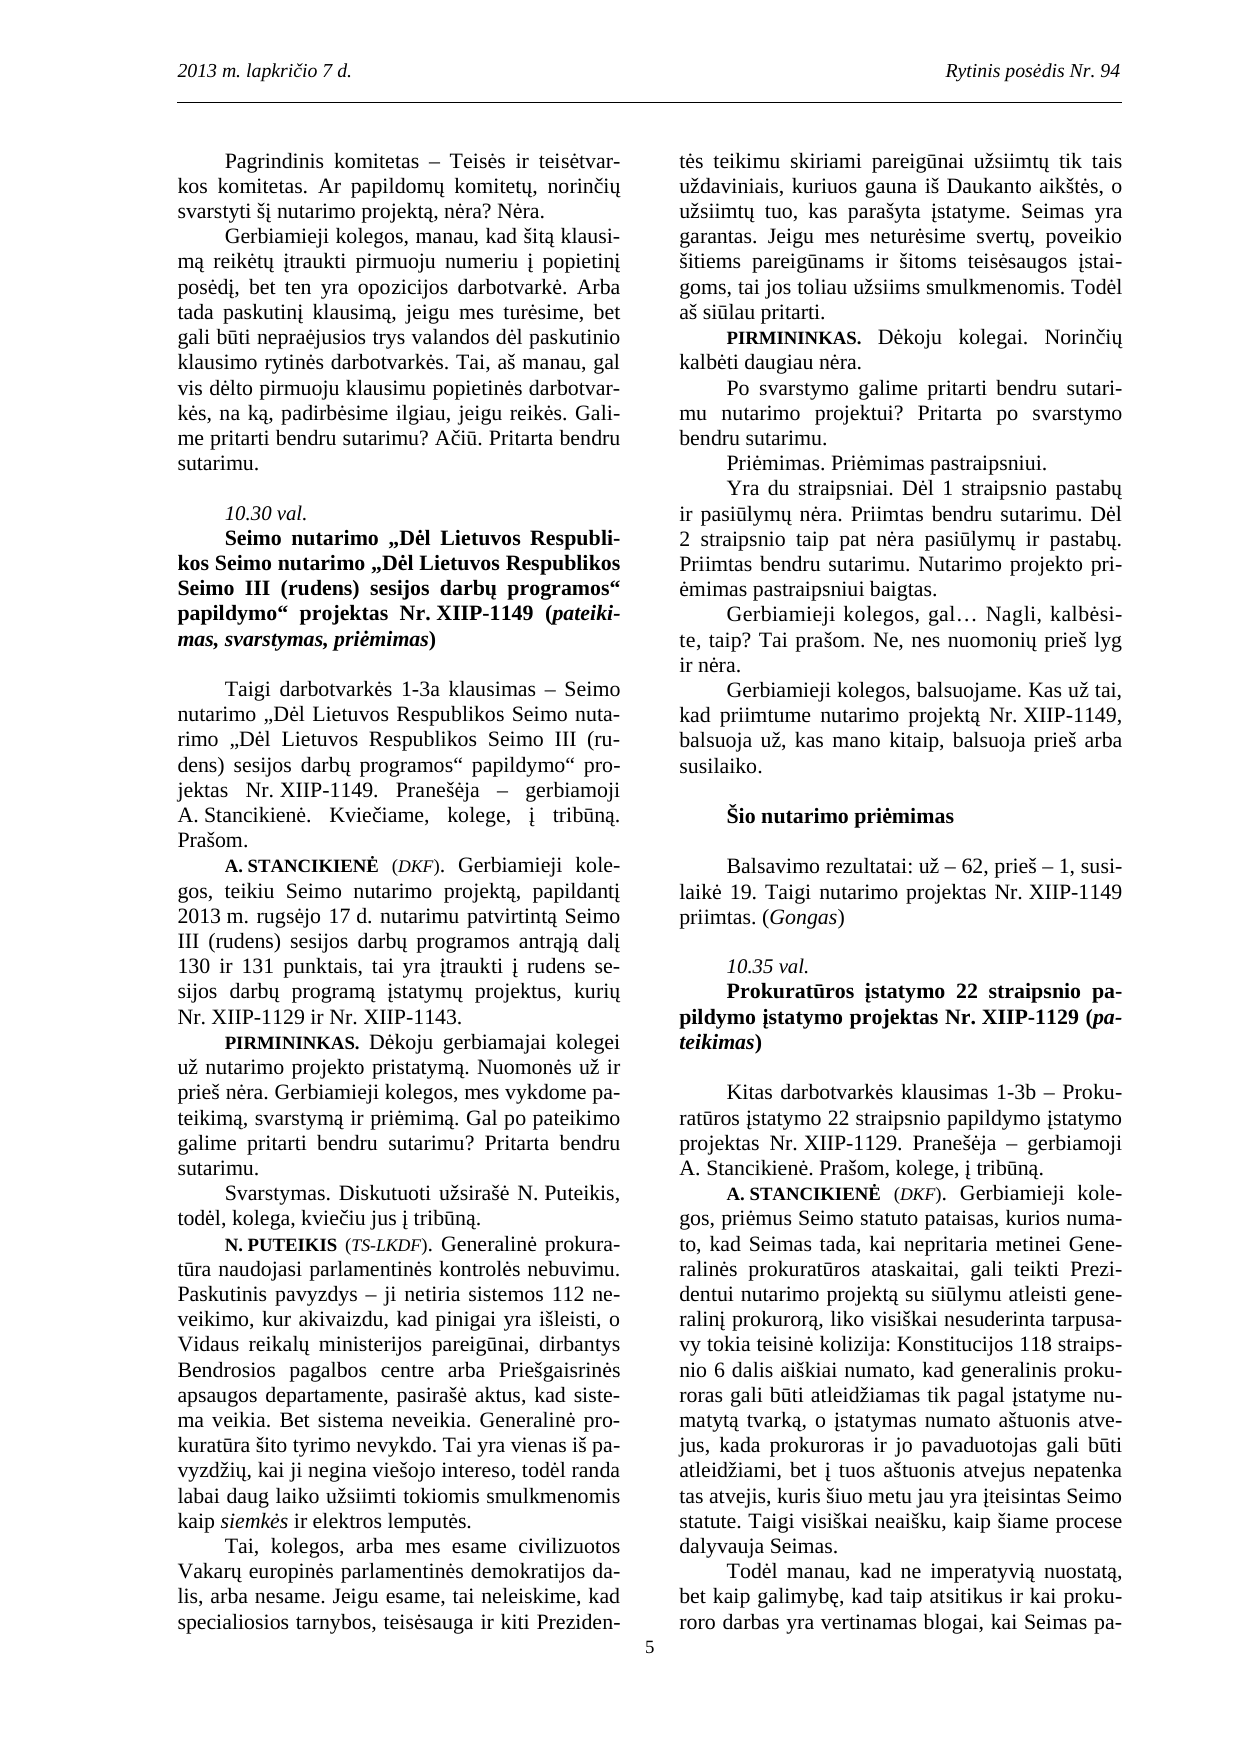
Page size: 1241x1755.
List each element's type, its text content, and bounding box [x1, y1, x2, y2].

text Šio nu­ta­ri­mo pri­ėmi­mas [679, 803, 1122, 828]
text Ger­bia­mie­ji ko­le­gos, bal­suo­ja­me. Kas už tai, kad pri­im­tu­me nu­ta­ri­mo pro­jek­tą Nr. XIIP-1149, bal­suo­ja už, kas ma­no ki­taip, bal­suo­ja prieš ar­ba su­si­lai­ko. [679, 677, 1122, 778]
text To­dėl ma­nau, kad ne im­pe­ra­ty­vią nuo­sta­tą, bet kaip ga­li­my­bę, kad taip at­si­ti­kus ir kai pro­ku­ro­ro dar­bas yra ver­ti­na­mas blo­gai, kai Sei­mas pa­ [679, 1558, 1122, 1634]
text tės tei­ki­mu ski­ria­mi pa­rei­gū­nai už­si­im­tų tik tais už­da­vi­niais, ku­riuos gau­na iš Dau­kan­to aikš­tės, o už­si­im­tų tuo, kas pa­ra­šy­ta įsta­ty­me. Sei­mas yra ga­ran­tas. Jei­gu mes ne­tu­rė­si­me sver­tų, po­vei­kio ši­tiems pa­rei­gū­nams ir ši­toms tei­sė­sau­gos įstai­goms, tai jos to­liau už­si­ims smul­kme­no­mis. To­dėl aš siū­lau pri­tar­ti. [679, 148, 1122, 324]
text Ki­tas dar­bo­tvarkės klau­si­mas 1-3b – Pro­ku­ra­tū­ros įsta­ty­mo 22 straips­nio pa­pil­dy­mo įsta­ty­mo pro­jek­tas Nr. XIIP-1129. Pra­ne­šė­ja – ger­bia­mo­ji A. Stan­ci­kie­nė. Pra­šom, ko­le­ge, į tri­bū­ną. [679, 1079, 1122, 1180]
text Ger­bia­mie­ji ko­le­gos, gal… Nag­li, kal­bė­si­te, taip? Tai pra­šom. Ne, nes nuo­mo­nių prieš lyg ir nėra. [679, 601, 1122, 677]
text Bal­sa­vi­mo re­zul­ta­tai: už – 62, prieš – 1, su­si­lai­kė 19. Tai­gi nu­ta­ri­mo pro­jek­tas Nr. XIIP-1149 pri­im­tas. (Gon­gas) [679, 853, 1122, 929]
text Sei­mo nu­ta­ri­mo „Dėl Lie­tu­vos Res­pub­li­kos Sei­mo nu­ta­ri­mo „Dėl Lie­tu­vos Res­pub­li­kos Sei­mo III (ru­dens) se­si­jos dar­bų pro­gra­mos“ pa­pil­dy­mo“ pro­jek­tas Nr. XIIP-1149 (pa­tei­ki­mas, svars­ty­mas, pri­ėmi­mas) [177, 525, 620, 651]
text PIRMININKAS. Dė­ko­ju ger­bia­ma­jai ko­le­gei už nu­ta­ri­mo pro­jek­to pri­sta­ty­mą. Nuo­mo­nės už ir prieš nė­ra. Ger­bia­mie­ji ko­le­gos, mes vyk­do­me pa­tei­ki­mą, svars­ty­mą ir pri­ėmi­mą. Gal po pa­tei­ki­mo ga­li­me pri­tar­ti ben­dru su­ta­ri­mu? Pri­tar­ta ben­dru su­ta­ri­mu. [177, 1029, 620, 1180]
text N. PUTEIKIS (TS-LKDF). Ge­ne­ra­li­nė pro­ku­ra­tū­ra nau­do­ja­si par­la­men­ti­nės kon­tro­lės ne­bu­vi­mu. Pas­ku­ti­nis pa­vyz­dys – ji ne­ti­ria sis­te­mos 112 ne­vei­ki­mo, kur aki­vaiz­du, kad pi­ni­gai yra iš­leis­ti, o Vi­daus rei­ka­lų mi­nis­te­ri­jos pa­rei­gū­nai, dir­ban­tys Ben­dro­sios pa­gal­bos cen­tre ar­ba Prieš­gais­ri­nės ap­sau­gos de­par­ta­men­te, pa­si­ra­šė ak­tus, kad sis­te­ma vei­kia. Bet sis­te­ma ne­vei­kia. Ge­ne­ra­li­nė pro­ku­ra­tū­ra ši­to ty­ri­mo ne­vyk­do. Tai yra vie­nas iš pa­vyz­džių, kai ji ne­gi­na vie­šo­jo in­te­re­so, to­dėl ran­da la­bai daug lai­ko už­si­im­ti to­kio­mis smul­kme­no­mis kaip siem­kės ir elek­tros lem­pu­tės. [177, 1231, 620, 1533]
text 10.30 val. [224, 501, 620, 525]
text PIRMININKAS. Dė­ko­ju ko­le­gai. No­rin­čių kal­bė­ti dau­giau nė­ra. [679, 324, 1122, 374]
text Pri­ėmi­mas. Pri­ėmi­mas pa­straips­niui. [679, 450, 1122, 475]
text Pa­grin­di­nis ko­mi­te­tas – Tei­sės ir tei­sėt­var­kos ko­mi­te­tas. Ar pa­pil­do­mų ko­mi­te­tų, no­rin­čių svars­ty­ti šį nu­ta­ri­mo pro­jek­tą, nė­ra? Nė­ra. [177, 148, 620, 223]
text Svars­ty­mas. Dis­kutuoti už­si­ra­šė N. Pu­tei­kis, to­dėl, ko­le­ga, kvie­čiu jus į tri­bū­ną. [177, 1180, 620, 1231]
text Po svars­ty­mo ga­li­me pri­tar­ti ben­dru su­ta­ri­mu nu­ta­ri­mo pro­jek­tui? Pri­tar­ta po svars­ty­mo ben­dru su­ta­ri­mu. [679, 374, 1122, 450]
text Tai, ko­le­gos, ar­ba mes esa­me ci­vi­li­zuo­tos Va­ka­rų eu­ro­pi­nės par­la­men­ti­nės de­mo­kra­tijos da­lis, ar­ba ne­sa­me. Jei­gu esa­me, tai ne­leis­ki­me, kad spe­cia­lio­sios tar­ny­bos, tei­sė­sau­ga ir ki­ti Pre­zi­den­ [177, 1533, 620, 1634]
text A. STANCIKIENĖ (DKF). Ger­bia­mie­ji ko­le­gos, tei­kiu Sei­mo nu­ta­ri­mo pro­jek­tą, pa­pil­dan­tį 2013 m. rug­sė­jo 17 d. nu­ta­ri­mu pa­tvir­tin­tą Sei­mo III (ru­dens) se­si­jos dar­bų pro­gra­mos ant­rą­ją da­lį 130 ir 131 punk­tais, tai yra įtrauk­ti į ru­dens se­sijos dar­bų pro­gra­mą įsta­ty­mų pro­jek­tus, ku­rių Nr. XIIP-1129 ir Nr. XIIP-1143. [177, 852, 620, 1029]
text A. STANCIKIENĖ (DKF). Ger­bia­mie­ji ko­le­gos, pri­ėmus Sei­mo sta­tu­to pa­tai­sas, ku­rios nu­ma­to, kad Sei­mas ta­da, kai ne­pri­ta­ria me­ti­nei Ge­ne­ra­li­nės pro­ku­ra­tū­ros ata­skai­tai, ga­li teik­ti Pre­zi­den­tui nu­ta­ri­mo pro­jek­tą su siū­ly­mu at­leis­ti ge­ne­ra­li­nį pro­ku­ro­rą, li­ko vi­siš­kai ne­su­de­rin­ta tar­pu­sa­vy to­kia tei­si­nė ko­li­zi­ja: Kon­sti­tu­ci­jos 118 straips­nio 6 da­lis aiš­kiai nu­ma­to, kad ge­ne­ra­li­nis pro­ku­ro­ras ga­li bū­ti at­lei­džia­mas tik pa­gal įsta­ty­me nu­ma­ty­tą tvar­ką, o įsta­ty­mas nu­ma­to aš­tuo­nis at­ve­jus, ka­da pro­ku­ro­ras ir jo pa­va­duo­to­jas ga­li bū­ti at­lei­džia­mi, bet į tuos aš­tuo­nis at­ve­jus ne­pa­ten­ka tas at­ve­jis, ku­ris šiuo me­tu jau yra įtei­sin­tas Sei­mo sta­tu­te. Tai­gi vi­siš­kai ne­aiš­ku, kaip šia­me pro­ce­se da­ly­vau­ja Sei­mas. [679, 1180, 1122, 1558]
text Ger­bia­mie­ji ko­le­gos, ma­nau, kad ši­tą klau­si­mą rei­kė­tų įtrauk­ti pir­muo­ju nu­me­riu į po­pie­ti­nį po­sė­dį, bet ten yra opo­zi­ci­jos dar­bo­tvarkė. Ar­ba ta­da pas­ku­ti­nį klau­si­mą, jei­gu mes tu­rė­si­me, bet ga­li bū­ti ne­pra­ėju­sios trys va­lan­dos dėl pas­ku­ti­nio klau­si­mo ry­ti­nės dar­bo­tvarkės. Tai, aš ma­nau, gal vis dėl­to pir­muo­ju klau­si­mu po­pie­ti­nės dar­bo­tvar­kės, na ką, pa­dir­bė­si­me il­giau, jei­gu rei­kės. Ga­li­me pri­tar­ti ben­dru su­ta­ri­mu? Ačiū. Pri­tar­ta ben­dru su­ta­ri­mu. [177, 223, 620, 475]
text Pro­ku­ra­tū­ros įsta­ty­mo 22 straips­nio pa­pil­dy­mo įsta­ty­mo pro­jek­tas Nr. XIIP-1129 (pa­tei­ki­mas) [679, 978, 1122, 1054]
text 10.35 val. [726, 954, 1122, 978]
text Yra du straips­niai. Dėl 1 straips­nio pa­sta­bų ir pa­siū­ly­mų nė­ra. Pri­im­tas ben­dru su­ta­ri­mu. Dėl 2 straips­nio taip pat nė­ra pa­siū­ly­mų ir pa­sta­bų. Pri­im­tas ben­dru su­ta­ri­mu. Nu­ta­ri­mo pro­jek­to pri­ėmi­mas pa­straips­niui baig­tas. [679, 475, 1122, 601]
text Tai­gi dar­bo­tvarkės 1-3a klau­si­mas – Sei­mo nu­ta­ri­mo „Dėl Lie­tu­vos Res­pub­li­kos Sei­mo nu­ta­ri­mo „Dėl Lie­tu­vos Res­pub­li­kos Sei­mo III (ru­dens) se­si­jos dar­bų pro­gra­mos“ pa­pil­dy­mo“ pro­jek­­tas Nr. XIIP-1149. Pra­ne­šė­ja – ger­bia­mo­ji A. Stan­ci­kie­nė. Kvie­čia­me, ko­le­ge, į tri­bū­ną. Prašom. [177, 676, 620, 852]
